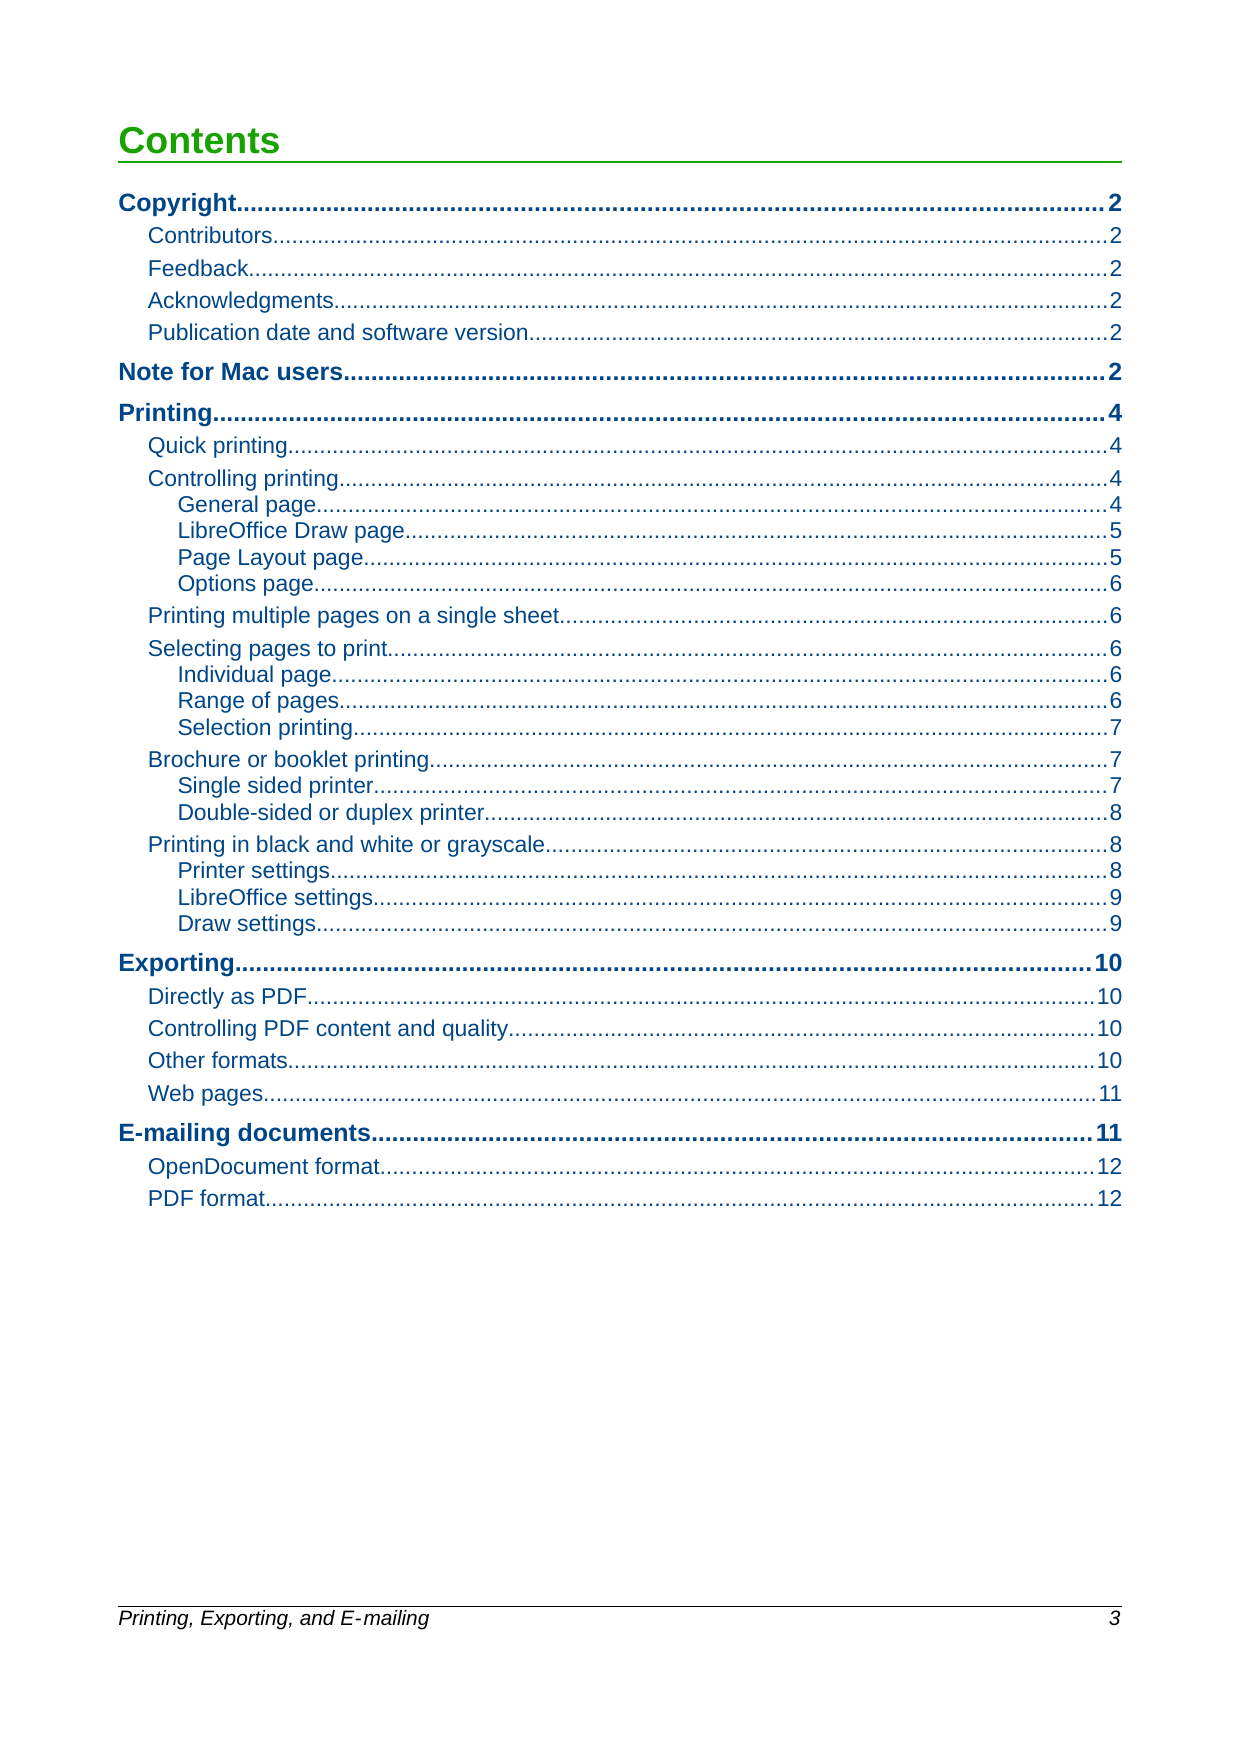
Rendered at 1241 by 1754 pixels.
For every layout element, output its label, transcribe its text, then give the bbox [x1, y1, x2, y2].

text Acknowledgments 2 [148, 287, 1122, 313]
text Printing multiple pages on a single sheet 6 [148, 602, 1122, 629]
text Range of pages 6 [177, 687, 1122, 714]
text Note for Mac users 2 [118, 357, 1122, 386]
text Printing in black and white or grayscale 8 [148, 831, 1122, 857]
text Publication date and software version 2 [148, 319, 1122, 345]
text LibreOffice Draw page 5 [177, 517, 1122, 544]
text Contributors 2 [148, 222, 1122, 248]
text Contents [118, 118, 1122, 161]
text Selection printing 7 [177, 714, 1122, 740]
text Single sided printer 7 [177, 772, 1122, 799]
text General page 4 [177, 491, 1122, 517]
text Double-sided or duplex printer 8 [177, 799, 1122, 825]
text Draw settings 9 [177, 910, 1122, 936]
text Quick printing 4 [148, 432, 1122, 459]
text Brochure or booklet printing 7 [148, 746, 1122, 772]
text Selecting pages to print 6 [148, 635, 1122, 661]
text PDF format 12 [148, 1185, 1122, 1211]
text Printing 4 [118, 398, 1122, 426]
text Directly as PDF 10 [148, 983, 1122, 1009]
text LibreOffice settings 9 [177, 884, 1122, 910]
text Individual page 6 [177, 661, 1122, 687]
text Exporting 10 [118, 948, 1122, 977]
text Web pages 11 [148, 1080, 1122, 1106]
text E-mailing documents 11 [118, 1118, 1122, 1147]
text Controlling printing 4 [148, 465, 1122, 491]
text Other formats 10 [148, 1047, 1122, 1074]
text OpenDocument format 12 [148, 1153, 1122, 1179]
text Controlling PDF content and quality 10 [148, 1015, 1122, 1042]
text Feedback 2 [148, 254, 1122, 281]
text Printer settings 8 [177, 857, 1122, 884]
text Options page 6 [177, 570, 1122, 596]
text Page Layout page 5 [177, 544, 1122, 570]
text Copyright 2 [118, 187, 1122, 216]
